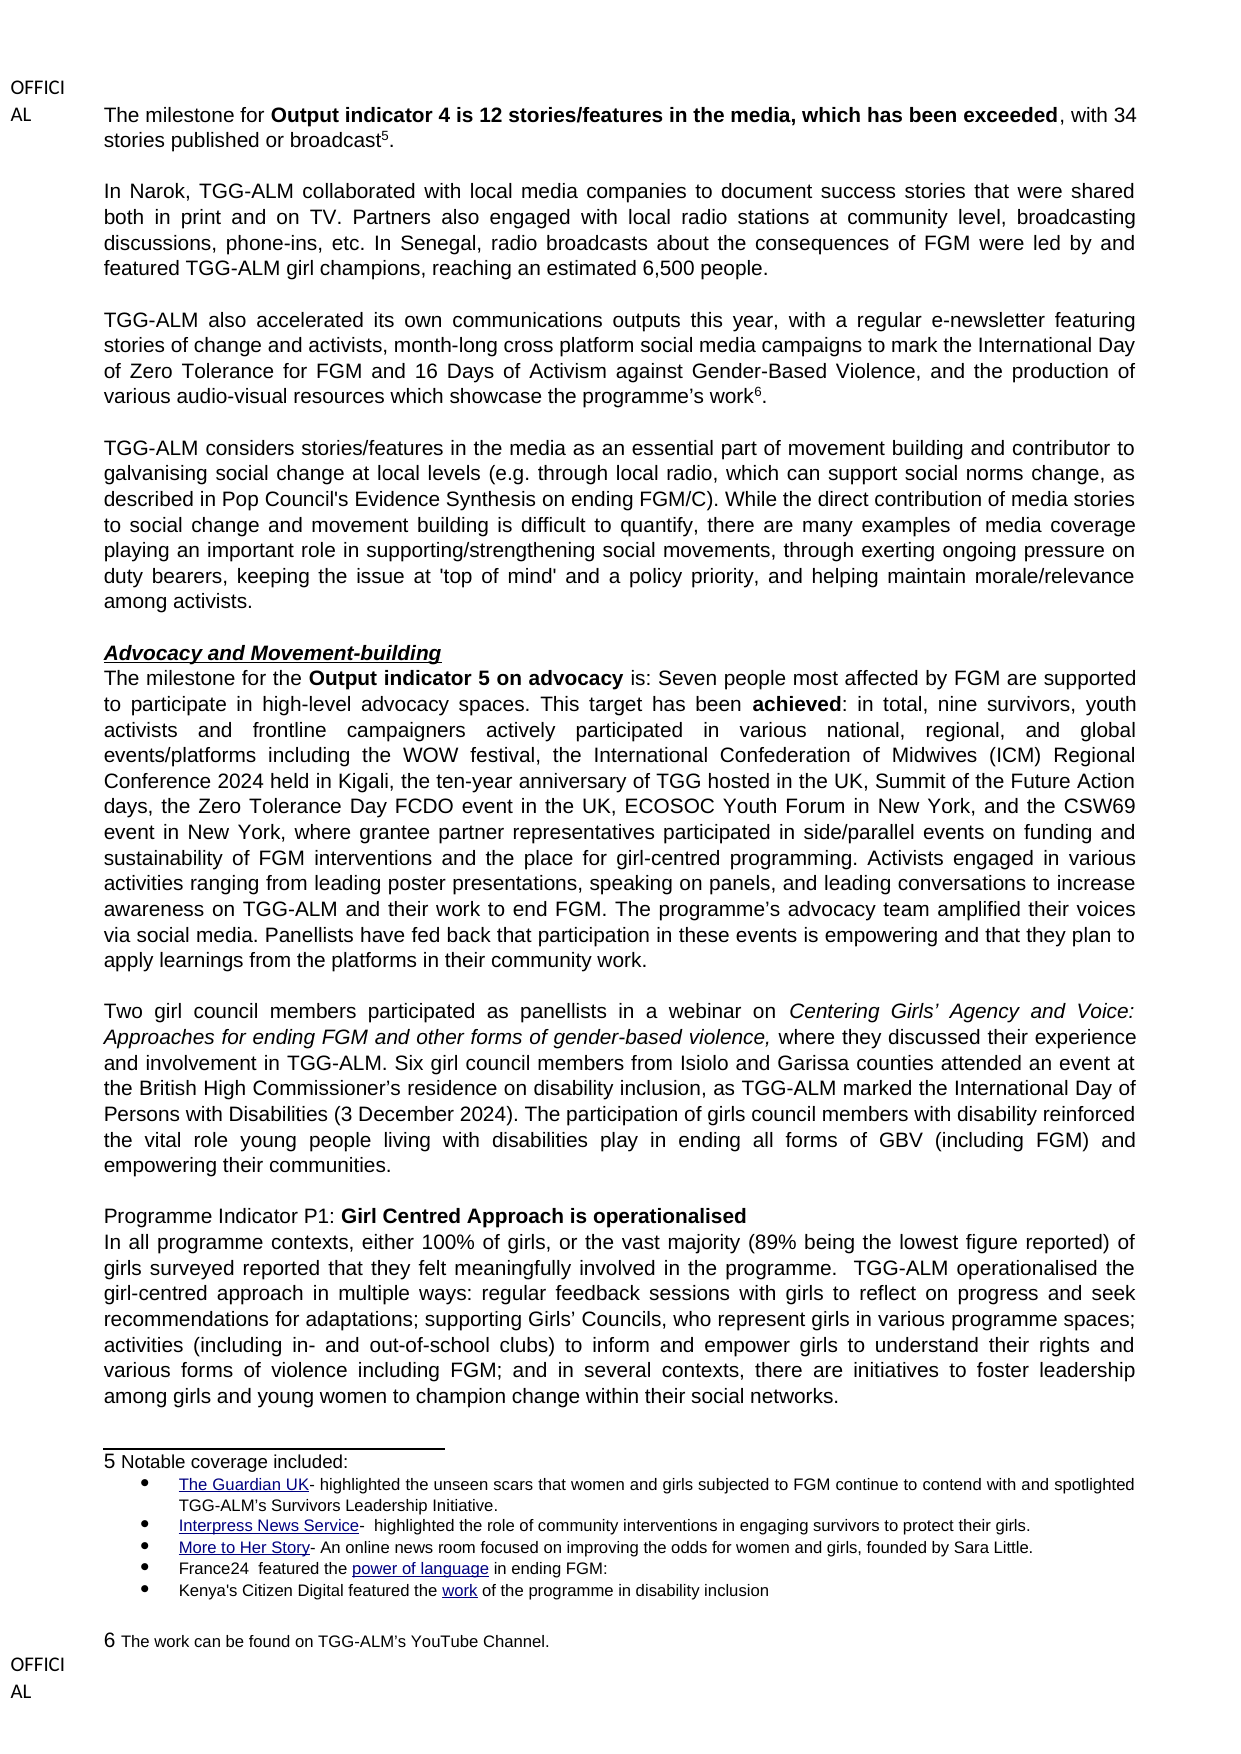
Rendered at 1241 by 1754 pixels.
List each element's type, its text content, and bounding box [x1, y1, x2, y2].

text In all programme contexts, either 100% of girls, or the vast majority (89% being the lowest figure reported) of girls surveyed reported that they felt meaningfully involved in the programme. TGG-ALM operationalised the girl-centred approach in multiple ways: regular feedback sessions with girls to reflect on progress and seek recommendations for adaptations; supporting Girls’ Councils, who represent girls in various programme spaces; activities (including in- and out-of-school clubs) to inform and empower girls to understand their rights and various forms of violence including FGM; and in several contexts, there are initiatives to foster leadership among girls and young women to champion change within their social networks. [103, 1230, 1137, 1408]
list France24 featured the power of language in ending FGM: [141, 1559, 1137, 1579]
text The milestone for the Output indicator 5 on advocacy is: Seven people most affected by FGM are supported to participate in high-level advocacy spaces. This target has been achieved: in total, nine survivors, youth activists and frontline campaigners actively participated in various national, regional, and global events/platforms including the WOW festival, the International Confederation of Midwives (ICM) Regional Conference 2024 held in Kigali, the ten-year anniversary of TGG hosted in the UK, Summit of the Future Action days, the Zero Tolerance Day FCDO event in the UK, ECOSOC Youth Forum in New York, and the CSW69 event in New York, where grantee partner representatives participated in side/parallel events on funding and sustainability of FGM interventions and the place for girl-centred programming. Activists engaged in various activities ranging from leading poster presentations, speaking on panels, and leading conversations to increase awareness on TGG-ALM and their work to end FGM. The programme’s advocacy team amplified their voices via social media. Panellists have fed back that participation in these events is empowering and that they plan to apply learnings from the platforms in their community work. [103, 666, 1137, 972]
text Two girl council members participated as panellists in a webinar on Centering Girls’ Agency and Voice: Approaches for ending FGM and other forms of gender-based violence, where they discussed their experience and involvement in TGG-ALM. Six girl council members from Isiolo and Garissa counties attended an event at the British High Commissioner’s residence on disability inclusion, as TGG-ALM marked the International Day of Persons with Disabilities (3 December 2024). The participation of girls council members with disability reinforced the vital role young people living with disabilities play in ending all forms of GBV (including FGM) and empowering their communities. [103, 999, 1137, 1177]
list Kenya's Citizen Digital featured the work of the programme in disability inclusion [141, 1580, 1137, 1601]
text Programme Indicator P1: Girl Centred Approach is operationalised [103, 1204, 1137, 1228]
text In Narok, TGG-ALM collaborated with local media companies to document success stories that were shared both in print and on TV. Partners also engaged with local radio stations at community level, broadcasting discussions, phone-ins, etc. In Senegal, radio broadcasts about the consequences of FGM were led by and featured TGG-ALM girl champions, reaching an estimated 6,500 people. [103, 179, 1137, 280]
text TGG-ALM considers stories/features in the media as an essential part of movement building and contributor to galvanising social change at local levels (e.g. through local radio, which can support social norms change, as described in Pop Council's Evidence Synthesis on ending FGM/C). While the direct contribution of media stories to social change and movement building is difficult to quantify, there are many examples of media coverage playing an important role in supporting/strengthening social movements, through exerting ongoing pressure on duty bearers, keeping the issue at 'top of mind' and a policy priority, and helping maintain morale/relevance among activists. [103, 436, 1137, 613]
text The work can be found on TGG-ALM’s YouTube Channel. [103, 1627, 1137, 1651]
text Notable coverage included: [103, 1449, 1137, 1473]
list More to Her Story- An online news room focused on improving the odds for women and girls, founded by Sara Little. [141, 1537, 1137, 1558]
text The milestone for Output indicator 4 is 12 stories/features in the media, which has been exceeded, with 34 stories published or broadcast. [103, 102, 1137, 152]
list The Guardian UK- highlighted the unseen scars that women and girls subjected to FGM continue to contend with and spotlighted TGG-ALM’s Survivors Leadership Initiative. [141, 1474, 1137, 1515]
list Interpress News Service- highlighted the role of community interventions in engaging survivors to protect their girls. [141, 1516, 1137, 1536]
text TGG-ALM also accelerated its own communications outputs this year, with a regular e-newsletter featuring stories of change and activists, month-long cross platform social media campaigns to mark the International Day of Zero Tolerance for FGM and 16 Days of Activism against Gender-Based Violence, and the production of various audio-visual resources which showcase the programme’s work. [103, 307, 1137, 408]
text Advocacy and Movement-building [103, 641, 1137, 664]
